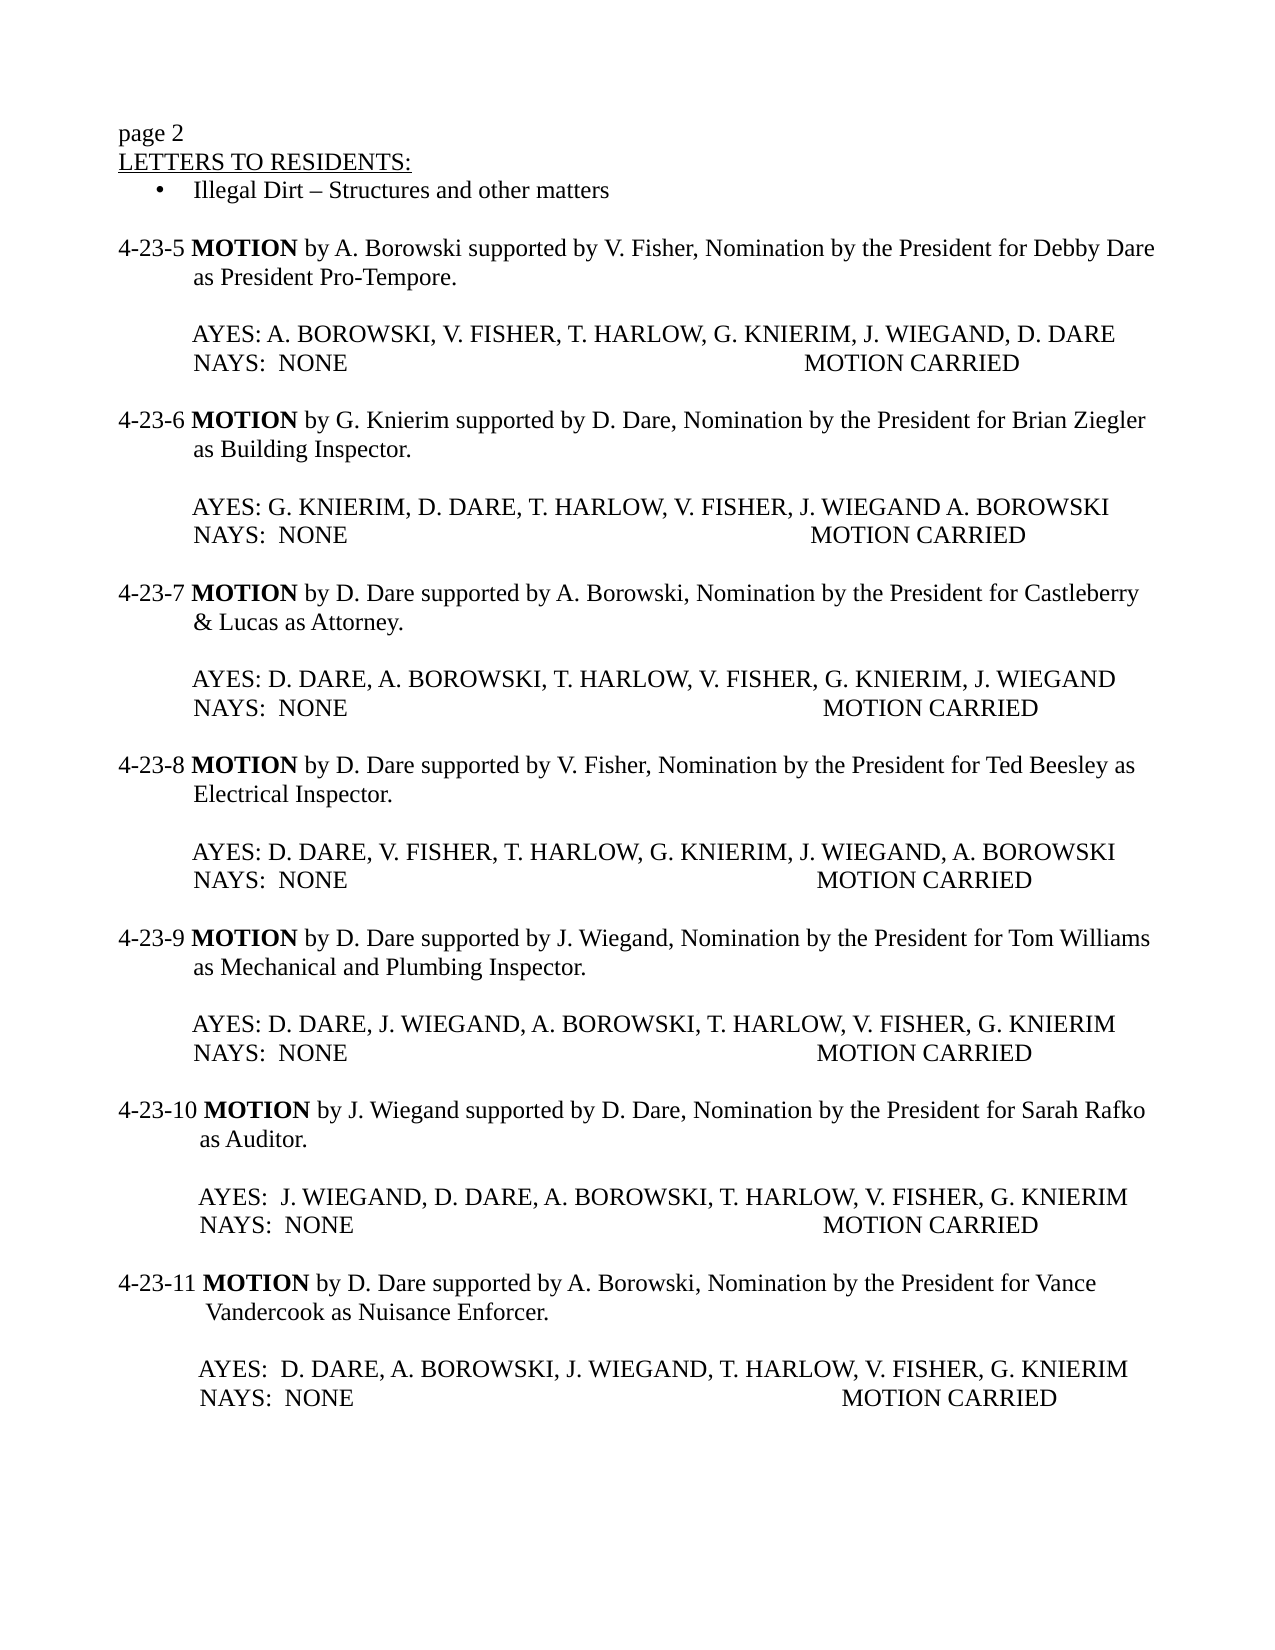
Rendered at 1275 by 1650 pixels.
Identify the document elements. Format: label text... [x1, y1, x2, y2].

text AYES: J. WIEGAND, D. DARE, A. BOROWSKI, T. HARLOW, V. FISHER, G. KNIERIM [118, 1182, 1157, 1211]
text LETTERS TO RESIDENTS: [118, 147, 1157, 176]
text AYES: D. DARE, A. BOROWSKI, J. WIEGAND, T. HARLOW, V. FISHER, G. KNIERIM [118, 1354, 1157, 1383]
text AYES: A. BOROWSKI, V. FISHER, T. HARLOW, G. KNIERIM, J. WIEGAND, D. DARE [118, 319, 1157, 348]
text Vandercook as Nuisance Enforcer. [118, 1297, 1157, 1326]
text 4-23-9 MOTION by D. Dare supported by J. Wiegand, Nomination by the President for Tom Williams [118, 923, 1157, 952]
text AYES: G. KNIERIM, D. DARE, T. HARLOW, V. FISHER, J. WIEGAND A. BOROWSKI [118, 492, 1157, 521]
text as Building Inspector. [118, 434, 1157, 463]
text AYES: D. DARE, J. WIEGAND, A. BOROWSKI, T. HARLOW, V. FISHER, G. KNIERIM [118, 1009, 1157, 1038]
text & Lucas as Attorney. [118, 607, 1157, 636]
text page 2 [118, 118, 1157, 147]
text as Auditor. [118, 1124, 1157, 1153]
text 4-23-5 MOTION by A. Borowski supported by V. Fisher, Nomination by the President for Debby Dare [118, 233, 1157, 262]
text NAYS: NONE MOTION CARRIED [118, 521, 1157, 549]
text 4-23-11 MOTION by D. Dare supported by A. Borowski, Nomination by the President for Vance [118, 1268, 1157, 1297]
text Electrical Inspector. [118, 779, 1157, 808]
text NAYS: NONE MOTION CARRIED [118, 1211, 1157, 1239]
list Illegal Dirt – Structures and other matters [156, 176, 1157, 204]
text NAYS: NONE MOTION CARRIED [118, 866, 1157, 894]
text as Mechanical and Plumbing Inspector. [118, 952, 1157, 981]
text AYES: D. DARE, V. FISHER, T. HARLOW, G. KNIERIM, J. WIEGAND, A. BOROWSKI [118, 837, 1157, 866]
text 4-23-7 MOTION by D. Dare supported by A. Borowski, Nomination by the President for Castleberry [118, 578, 1157, 607]
text NAYS: NONE MOTION CARRIED [118, 693, 1157, 722]
text 4-23-8 MOTION by D. Dare supported by V. Fisher, Nomination by the President for Ted Beesley as [118, 751, 1157, 779]
text AYES: D. DARE, A. BOROWSKI, T. HARLOW, V. FISHER, G. KNIERIM, J. WIEGAND [118, 664, 1157, 693]
text as President Pro-Tempore. [118, 262, 1157, 291]
text NAYS: NONE MOTION CARRIED [118, 1038, 1157, 1067]
text 4-23-10 MOTION by J. Wiegand supported by D. Dare, Nomination by the President for Sarah Rafko [118, 1096, 1157, 1124]
text NAYS: NONE MOTION CARRIED [118, 348, 1157, 377]
text 4-23-6 MOTION by G. Knierim supported by D. Dare, Nomination by the President for Brian Ziegler [118, 406, 1157, 434]
text NAYS: NONE MOTION CARRIED [118, 1383, 1157, 1412]
